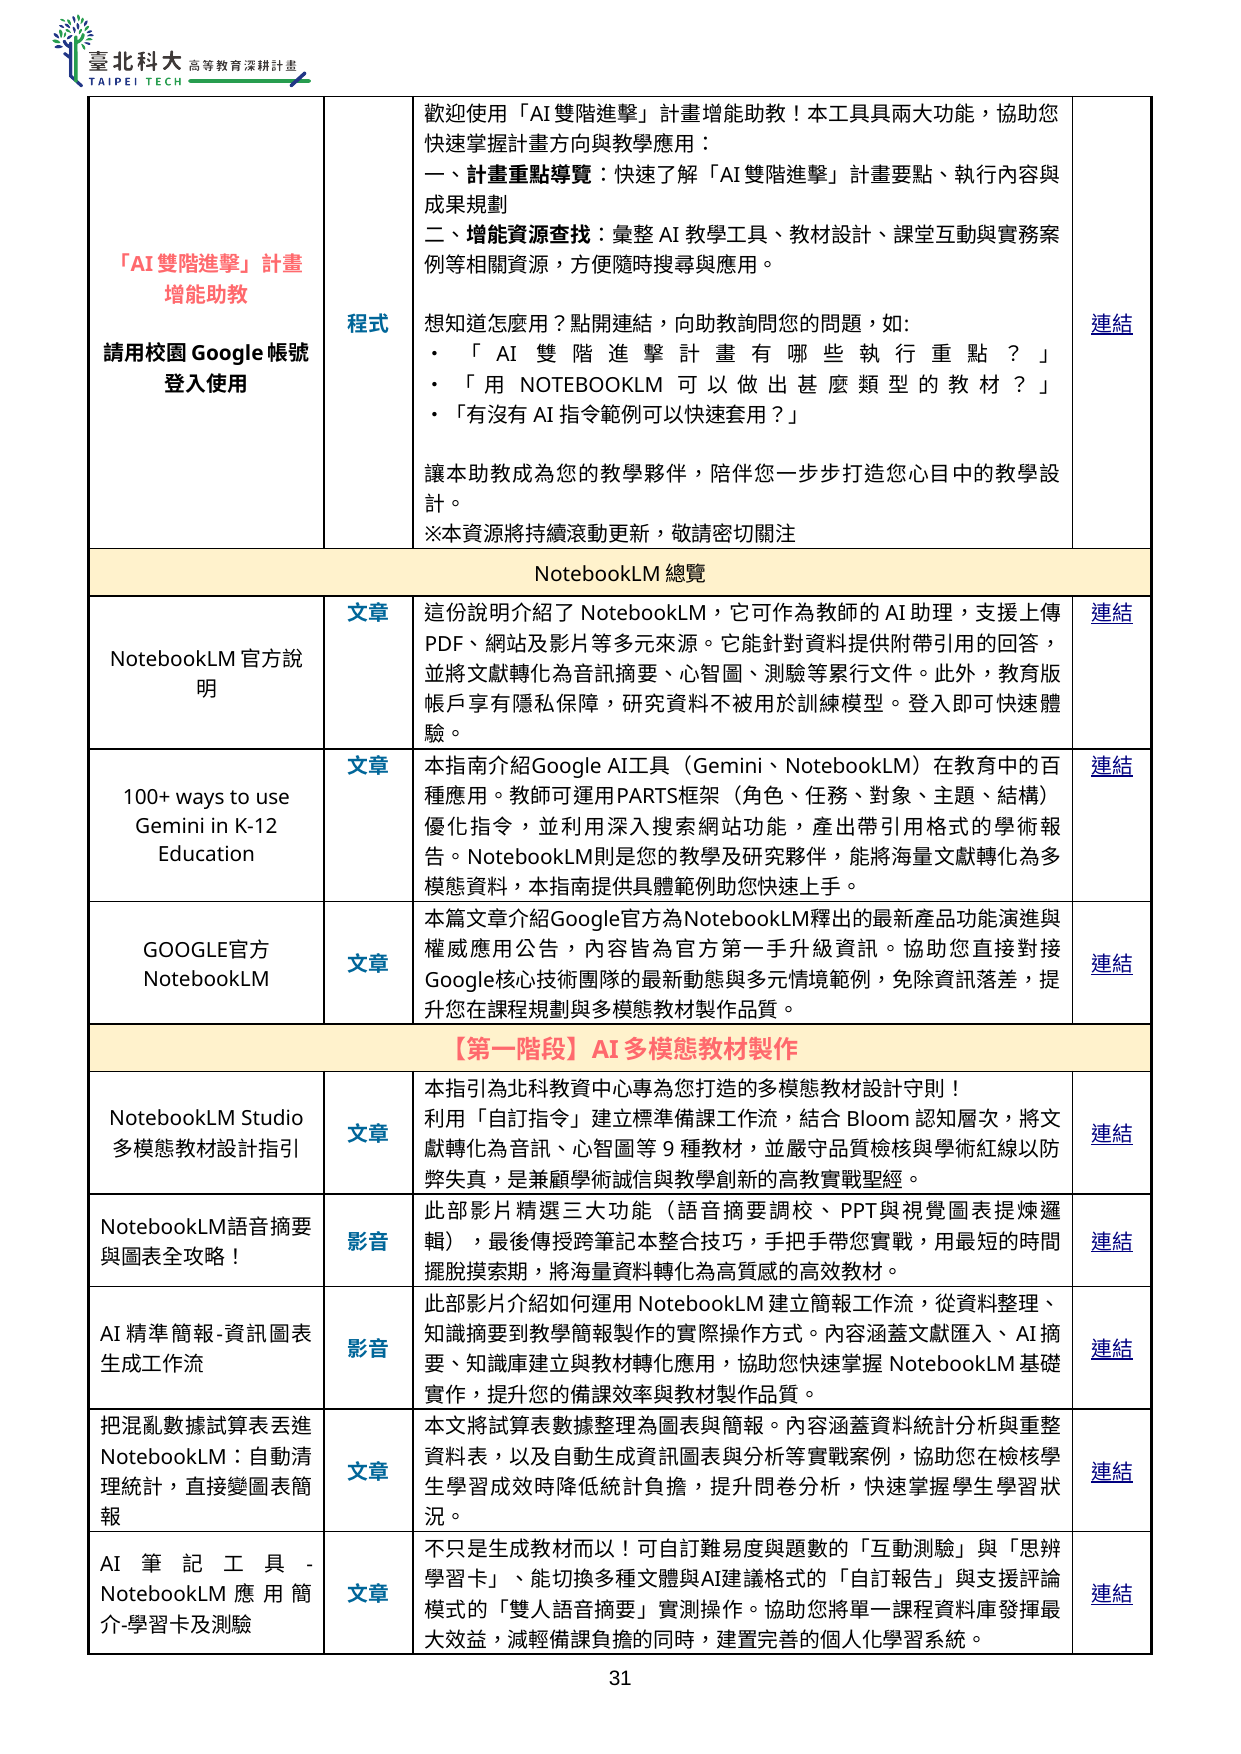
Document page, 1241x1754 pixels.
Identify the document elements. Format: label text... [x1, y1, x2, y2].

table_cell 連結 [1073, 1287, 1150, 1408]
table_cell 程式 [325, 97, 412, 548]
table_cell 影音 [325, 1195, 412, 1286]
table_cell 「AI雙階進擊」計畫增能助教 請用校園Google帳號登入使用 [90, 97, 323, 548]
table_cell 此部影片介紹如何運用NotebookLM建立簡報工作流，從資料整理、知識摘要到教學簡報製作的實際操作方式。內容涵蓋文獻匯入、AI摘要、知識庫建立與教材轉化應用，協助您快速掌握NotebookLM基礎實作，提升您的備課效率與教材製作品質。 [414, 1287, 1072, 1408]
table_cell 影音 [325, 1287, 412, 1408]
table_cell 把混亂數據試算表丟進NotebookLM：自動清理統計，直接變圖表簡報 [90, 1410, 323, 1531]
table_cell NotebookLM語音摘要與圖表全攻略！ [90, 1195, 323, 1286]
table_cell 本篇文章介紹Google官方為NotebookLM釋出的最新產品功能演進與權威應用公告，內容皆為官方第一手升級資訊。協助您直接對接Google核心技術團隊的最新動態與多元情境範例，免除資訊落差，提升您在課程規劃與多模態教材製作品質。 [414, 902, 1072, 1023]
table_cell 連結 [1073, 902, 1150, 1023]
table_cell 本文將試算表數據整理為圖表與簡報。內容涵蓋資料統計分析與重整資料表，以及自動生成資訊圖表與分析等實戰案例，協助您在檢核學生學習成效時降低統計負擔，提升問卷分析，快速掌握學生學習狀況。 [414, 1410, 1072, 1531]
table_cell 100+ ways to use Gemini in K-12 Education [90, 750, 323, 901]
table_cell AI筆記工具-NotebookLM應用簡介-學習卡及測驗 [90, 1532, 323, 1653]
table_cell 歡迎使用「AI雙階進擊」計畫增能助教！本工具具兩大功能，協助您快速掌握計畫方向與教學應用： 一、計畫重點導覽：快速了解「AI雙階進擊」計畫要點、執行內容與成果規劃 二、增能資源查找：彙整 AI 教學工具、教材設計、課堂互動與實務案例等相關資源，方便隨時搜尋與應用。 想知道怎麼用？點開連結，向助教詢問您的問題，如: ・「AI雙階進擊計畫有哪些執行重點？」 ・「用NOTEBOOKLM可以做出甚麼類型的教材？」 ・「有沒有 AI 指令範例可以快速套用？」 讓本助教成為您的教學夥伴，陪伴您一步步打造您心目中的教學設計。 ※本資源將持續滾動更新，敬請密切關注 [414, 97, 1072, 548]
table_cell 文章 [325, 902, 412, 1023]
table_cell GOOGLE官方NotebookLM [90, 902, 323, 1023]
table_cell AI精準簡報-資訊圖表生成工作流 [90, 1287, 323, 1408]
table_cell 文章 [325, 1532, 412, 1653]
table_cell 此部影片精選三大功能（語音摘要調校、PPT與視覺圖表提煉邏輯），最後傳授跨筆記本整合技巧，手把手帶您實戰，用最短的時間擺脫摸索期，將海量資料轉化為高質感的高效教材。 [414, 1195, 1072, 1286]
table_cell 連結 [1073, 750, 1150, 901]
table_cell 不只是生成教材而以！可自訂難易度與題數的「互動測驗」與「思辨學習卡」、能切換多種文體與AI建議格式的「自訂報告」與支援評論模式的「雙人語音摘要」實測操作。協助您將單一課程資料庫發揮最大效益，減輕備課負擔的同時，建置完善的個人化學習系統。 [414, 1532, 1072, 1653]
table_cell 文章 [325, 597, 412, 748]
table_cell 這份說明介紹了NotebookLM，它可作為教師的AI助理，支援上傳PDF、網站及影片等多元來源。它能針對資料提供附帶引用的回答，並將文獻轉化為音訊摘要、心智圖、測驗等累行文件。此外，教育版帳戶享有隱私保障，研究資料不被用於訓練模型。登入即可快速體驗。 [414, 597, 1072, 748]
table_cell 文章 [325, 1072, 412, 1193]
table_cell 【第一階段】AI多模態教材製作 [90, 1025, 1150, 1071]
table_cell 本指南介紹Google AI工具（Gemini、NotebookLM）在教育中的百種應用。教師可運用PARTS框架（角色、任務、對象、主題、結構）優化指令，並利用深入搜索網站功能，產出帶引用格式的學術報告。NotebookLM則是您的教學及研究夥伴，能將海量文獻轉化為多模態資料，本指南提供具體範例助您快速上手。 [414, 750, 1072, 901]
table_cell 文章 [325, 1410, 412, 1531]
table_cell 連結 [1073, 597, 1150, 748]
table_cell 連結 [1073, 97, 1150, 548]
table_cell NotebookLM Studio 多模態教材設計指引 [90, 1072, 323, 1193]
table_cell 連結 [1073, 1410, 1150, 1531]
table_cell NotebookLM總覽 [90, 549, 1150, 595]
table_cell 文章 [325, 750, 412, 901]
table_cell 本指引為北科教資中心專為您打造的多模態教材設計守則！ 利用「自訂指令」建立標準備課工作流，結合 Bloom 認知層次，將文獻轉化為音訊、心智圖等 9 種教材，並嚴守品質檢核與學術紅線以防弊失真，是兼顧學術誠信與教學創新的高教實戰聖經。 [414, 1072, 1072, 1193]
table_cell 連結 [1073, 1195, 1150, 1286]
table_cell 連結 [1073, 1072, 1150, 1193]
table_cell NotebookLM官方說明 [90, 597, 323, 748]
table_cell 連結 [1073, 1532, 1150, 1653]
